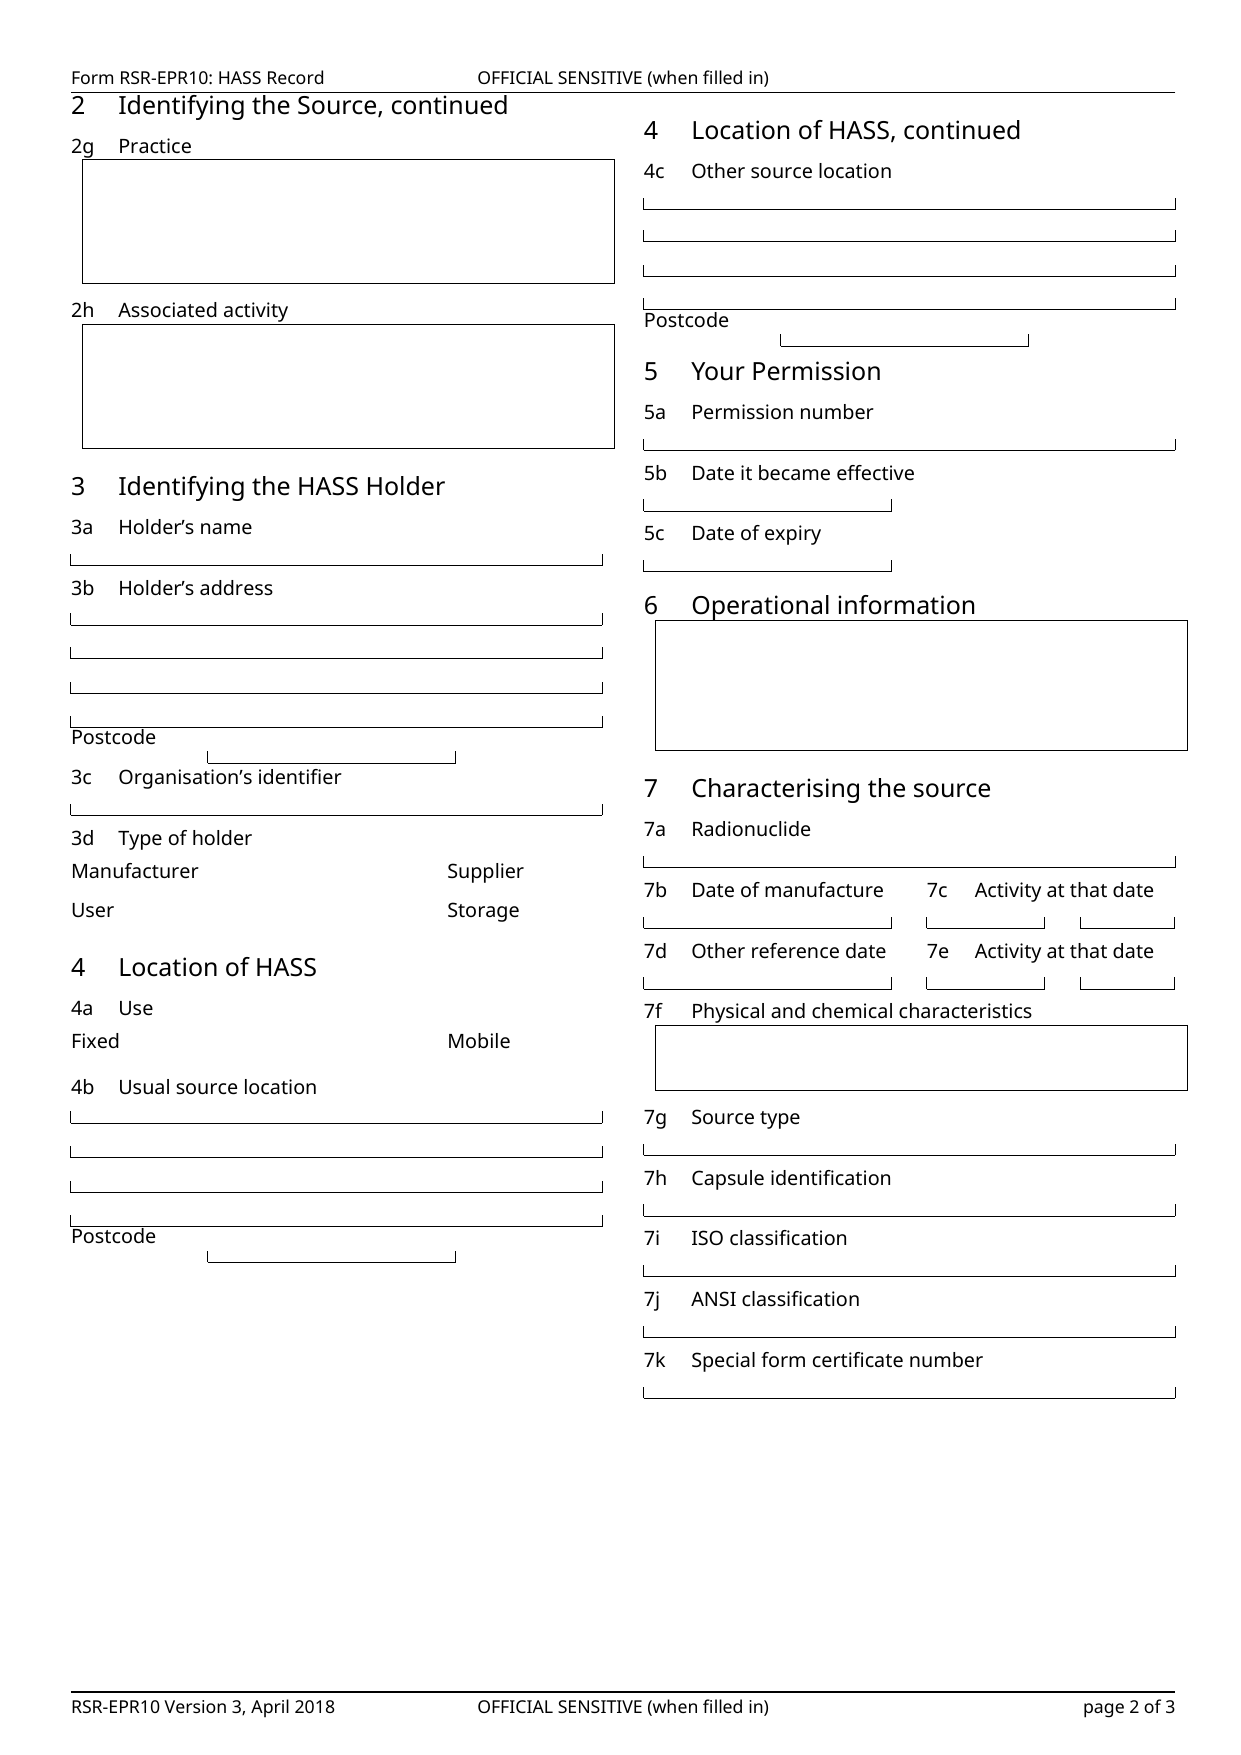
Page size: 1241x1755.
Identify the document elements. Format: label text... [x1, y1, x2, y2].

subtitle 6 Operational information [644, 593, 1175, 620]
table_header [83, 160, 614, 283]
text 7f Physical and chemical characteristics [644, 998, 1175, 1025]
table_header [656, 621, 1187, 750]
subtitle 5 Your Permission [644, 359, 1175, 386]
text 4a Use [71, 994, 602, 1021]
text 3a Holder’s name [71, 513, 602, 540]
text 4c Other source location [644, 157, 1175, 184]
text 5a Permission number [644, 398, 1175, 425]
text 5c Date of expiry [644, 520, 1175, 547]
text Postcode [71, 728, 602, 751]
text 7d Other reference date 7e Activity at that date [644, 937, 1175, 964]
text 4b Usual source location [71, 1073, 602, 1100]
table_header [83, 325, 614, 448]
text 7a Radionuclide [644, 816, 1175, 842]
subtitle 4 Location of HASS [71, 955, 602, 982]
text 2g Practice [71, 132, 602, 159]
text 7g Source type [644, 1103, 1175, 1130]
text 7i ISO classification [644, 1225, 1175, 1252]
text 7h Capsule identification [644, 1164, 1175, 1191]
text Postcode [644, 310, 1175, 334]
subtitle 3 Identifying the HASS Holder [71, 474, 602, 501]
text 3d Type of holder [71, 824, 602, 851]
text Fixed Mobile [71, 1028, 602, 1054]
text Manufacturer Supplier [71, 857, 602, 884]
subtitle 7 Characterising the source [644, 776, 1175, 803]
table_header [656, 1026, 1187, 1090]
text 3b Holder’s address [71, 574, 602, 601]
text 5b Date it became effective [644, 459, 1175, 486]
text 2h Associated activity [71, 297, 602, 324]
text User Storage [71, 897, 602, 923]
text 7b Date of manufacture 7c Activity at that date [644, 876, 1175, 903]
text Postcode [71, 1227, 602, 1250]
text 7k Special form certificate number [644, 1346, 1175, 1373]
subtitle 4 Location of HASS, continued [644, 118, 1175, 145]
text 7j ANSI classification [644, 1285, 1175, 1312]
text 3c Organisation’s identifier [71, 763, 602, 790]
subtitle 2 Identifying the Source, continued [71, 93, 602, 120]
